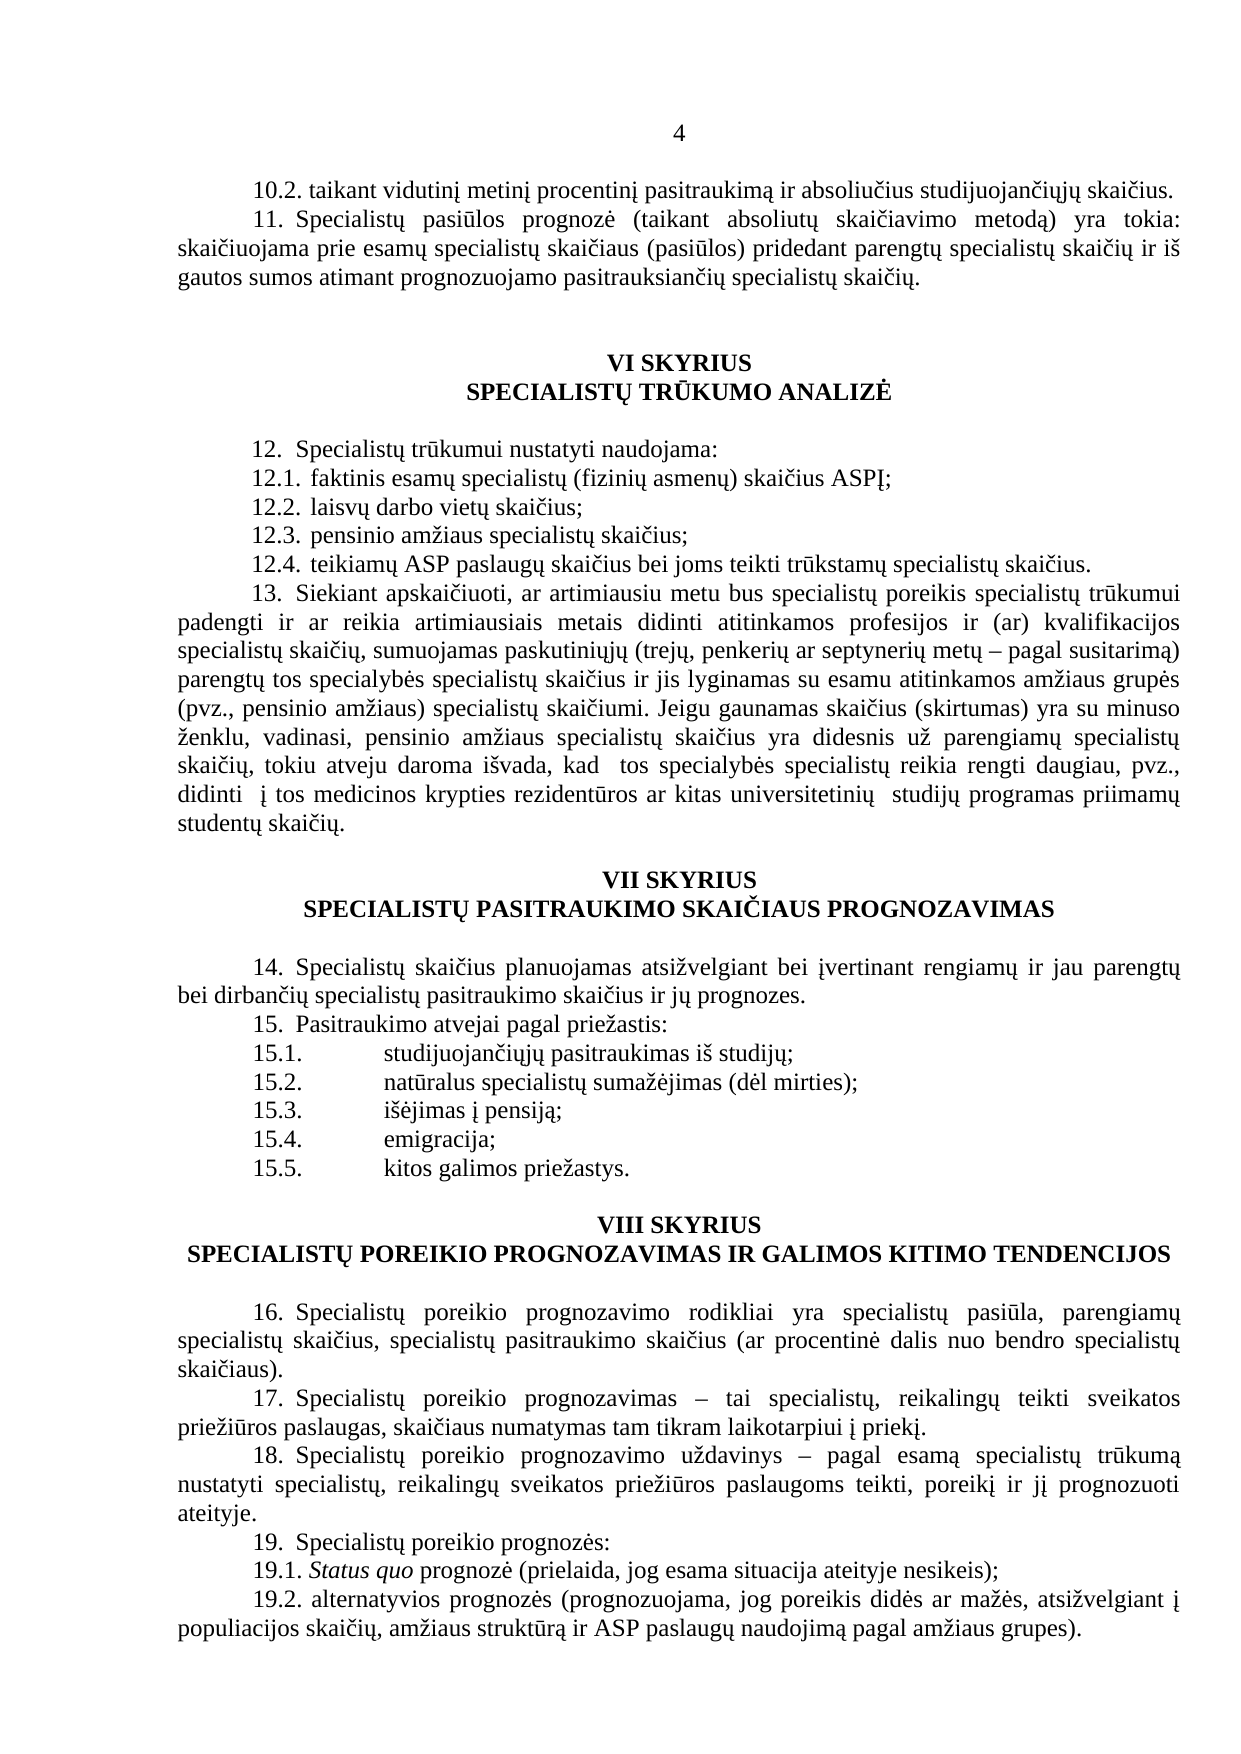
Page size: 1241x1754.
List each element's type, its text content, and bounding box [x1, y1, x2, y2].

text 16. Specialistų poreikio prognozavimo rodikliai yra specialistų pasiūla, parengiamų specialistų skaičius, specialistų pasitraukimo skaičius (ar procentinė dalis nuo bendro specialistų skaičiaus). [177, 1297, 1181, 1383]
text 15. Pasitraukimo atvejai pagal priežastis: [177, 1009, 1181, 1038]
text 12. Specialistų trūkumui nustatyti naudojama: [177, 434, 1181, 463]
text 12.3. pensinio amžiaus specialistų skaičius; [177, 521, 1181, 549]
text 12.2. laisvų darbo vietų skaičius; [177, 492, 1181, 521]
text 14. Specialistų skaičius planuojamas atsižvelgiant bei įvertinant rengiamų ir jau parengtų bei dirbančių specialistų pasitraukimo skaičius ir jų prognozes. [177, 952, 1181, 1009]
text 15.2. natūralus specialistų sumažėjimas (dėl mirties); [252, 1067, 1181, 1096]
text SPECIALISTŲ PASITRAUKIMO SKAIČIAUS PROGNOZAVIMAS [177, 894, 1181, 923]
text 18. Specialistų poreikio prognozavimo uždavinys – pagal esamą specialistų trūkumą nustatyti specialistų, reikalingų sveikatos priežiūros paslaugoms teikti, poreikį ir jį prognozuoti ateityje. [177, 1441, 1181, 1527]
text 15.4. emigracija; [252, 1124, 1181, 1153]
text 11. Specialistų pasiūlos prognozė (taikant absoliutų skaičiavimo metodą) yra tokia: skaičiuojama prie esamų specialistų skaičiaus (pasiūlos) pridedant parengtų specialistų skaičių ir iš gautos sumos atimant prognozuojamo pasitrauksiančių specialistų skaičių. [177, 204, 1181, 291]
text SPECIALISTŲ TRŪKUMO ANALIZĖ [177, 377, 1181, 406]
text 10.2. taikant vidutinį metinį procentinį pasitraukimą ir absoliučius studijuojančiųjų skaičius. [177, 176, 1181, 204]
text 19.2. alternatyvios prognozės (prognozuojama, jog poreikis didės ar mažės, atsižvelgiant į populiacijos skaičių, amžiaus struktūrą ir ASP paslaugų naudojimą pagal amžiaus grupes). [177, 1584, 1181, 1642]
text VIII SKYRIUS [177, 1211, 1181, 1239]
text 15.5. kitos galimos priežastys. [252, 1153, 1181, 1182]
text 15.3. išėjimas į pensiją; [252, 1096, 1181, 1124]
text 17. Specialistų poreikio prognozavimas – tai specialistų, reikalingų teikti sveikatos priežiūros paslaugas, skaičiaus numatymas tam tikram laikotarpiui į priekį. [177, 1383, 1181, 1441]
text VI SKYRIUS [177, 348, 1181, 377]
text 13. Siekiant apskaičiuoti, ar artimiausiu metu bus specialistų poreikis specialistų trūkumui padengti ir ar reikia artimiausiais metais didinti atitinkamos profesijos ir (ar) kvalifikacijos specialistų skaičių, sumuojamas paskutiniųjų (trejų, penkerių ar septynerių metų – pagal susitarimą) parengtų tos specialybės specialistų skaičius ir jis lyginamas su esamu atitinkamos amžiaus grupės (pvz., pensinio amžiaus) specialistų skaičiumi. Jeigu gaunamas skaičius (skirtumas) yra su minuso ženklu, vadinasi, pensinio amžiaus specialistų skaičius yra didesnis už parengiamų specialistų skaičių, tokiu atveju daroma išvada, kad tos specialybės specialistų reikia rengti daugiau, pvz., didinti į tos medicinos krypties rezidentūros ar kitas universitetinių studijų programas priimamų studentų skaičių. [177, 578, 1181, 837]
text 15.1. studijuojančiųjų pasitraukimas iš studijų; [252, 1038, 1181, 1067]
text 12.1. faktinis esamų specialistų (fizinių asmenų) skaičius ASPĮ; [177, 463, 1181, 492]
text 12.4. teikiamų ASP paslaugų skaičius bei joms teikti trūkstamų specialistų skaičius. [177, 549, 1181, 578]
text VII SKYRIUS [177, 866, 1181, 894]
text 19.1. Status quo prognozė (prielaida, jog esama situacija ateityje nesikeis); [252, 1556, 1181, 1584]
text 19. Specialistų poreikio prognozės: [177, 1527, 1181, 1556]
text SPECIALISTŲ POREIKIO PROGNOZAVIMAS IR GALIMOS KITIMO TENDENCIJOS [177, 1239, 1181, 1268]
